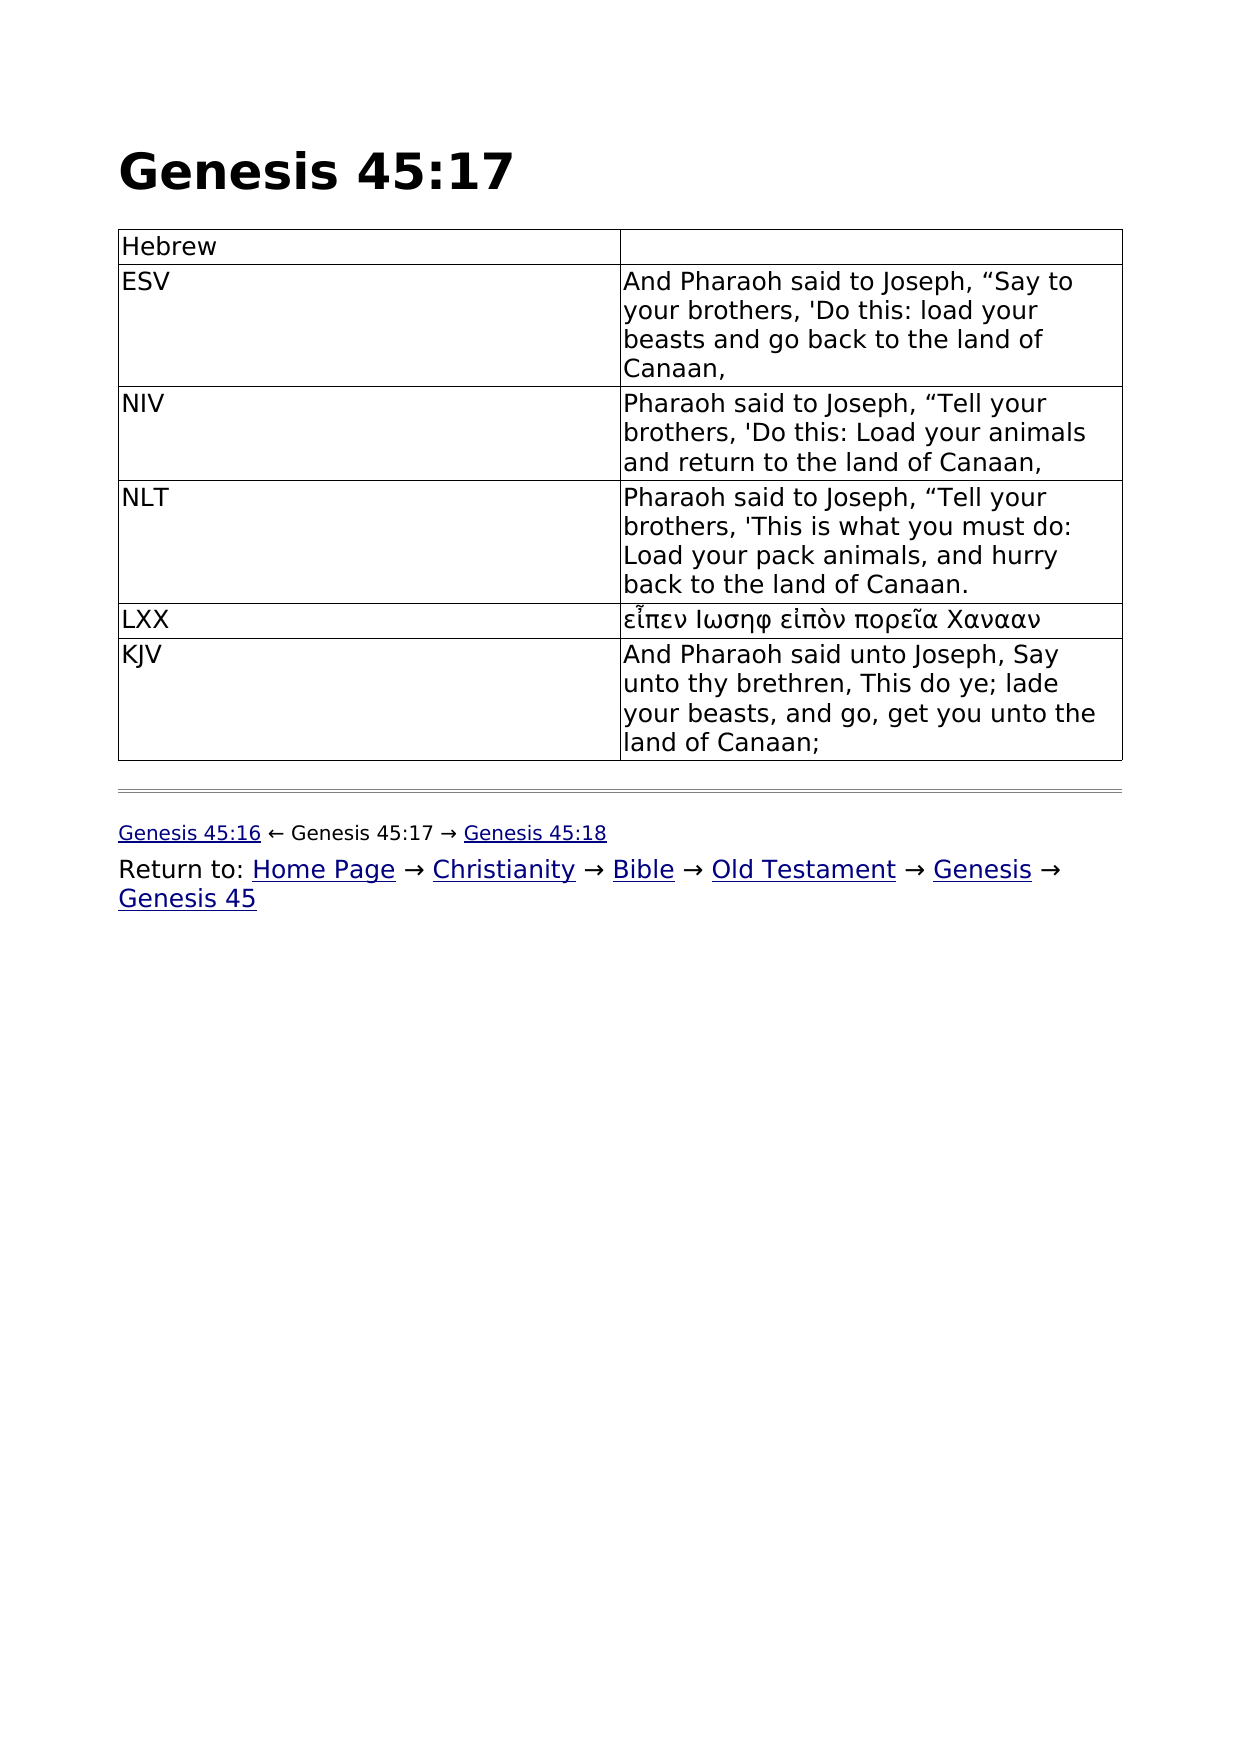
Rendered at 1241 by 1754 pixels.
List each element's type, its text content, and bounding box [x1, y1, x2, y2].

table_cell Pharaoh said to Joseph, “Tell your brothers, 'This is what you must do: Load your pack animals, and hurry back to the land of Canaan. [621, 481, 1122, 602]
text Return to: Home Page → Christianity → Bible → Old Testament → Genesis → Genesis 45 [118, 855, 1122, 914]
table_cell ESV [119, 265, 620, 386]
table_header Hebrew [119, 230, 620, 264]
subtitle Genesis 45:17 [118, 143, 1122, 201]
table_cell And Pharaoh said unto Joseph, Say unto thy brethren, This do ye; lade your beasts, and go, get you unto the land of Canaan; [621, 639, 1122, 760]
table_header [621, 230, 1122, 264]
table_cell Pharaoh said to Joseph, “Tell your brothers, 'Do this: Load your animals and return to the land of Canaan, [621, 387, 1122, 480]
table_cell KJV [119, 639, 620, 760]
table_cell εἶπεν Ιωσηφ εἰπὸν πορεῖα Χανααν [621, 604, 1122, 637]
table_cell NIV [119, 387, 620, 480]
text Genesis 45:16 ← Genesis 45:17 → Genesis 45:18 [118, 821, 1122, 855]
table_cell LXX [119, 604, 620, 637]
table_cell NLT [119, 481, 620, 602]
table_cell And Pharaoh said to Joseph, “Say to your brothers, 'Do this: load your beasts and go back to the land of Canaan, [621, 265, 1122, 386]
